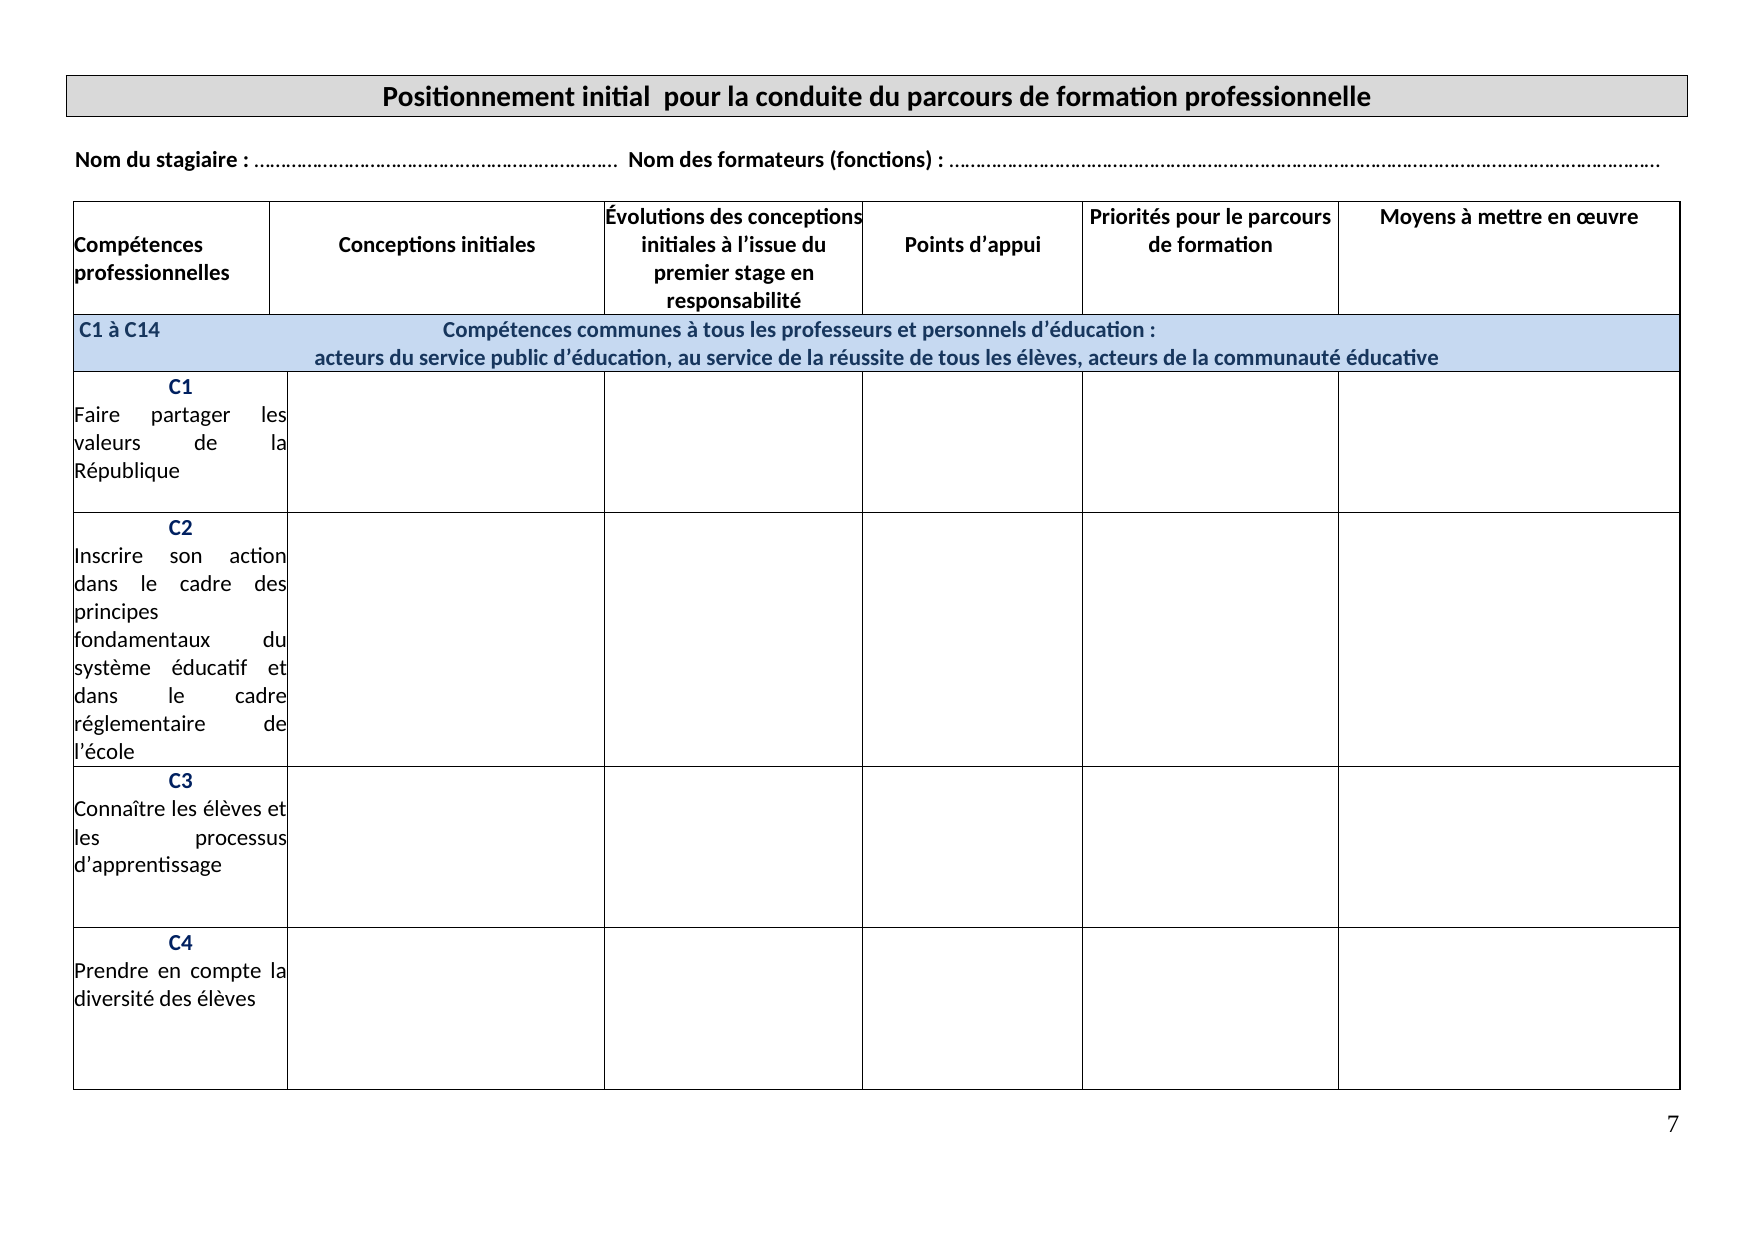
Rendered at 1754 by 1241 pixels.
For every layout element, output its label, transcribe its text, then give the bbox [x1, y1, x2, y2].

table_cell [863, 513, 1082, 766]
table_cell [1339, 372, 1679, 512]
table_cell [1083, 767, 1338, 927]
table_cell [605, 513, 862, 766]
table_header Évolutions des conceptions initiales à l’issue du premier stage en responsabilité [605, 202, 862, 314]
text Positionnement initial pour la conduite du parcours de formation professionnelle [67, 76, 1687, 116]
table_header Conceptions initiales [270, 202, 604, 314]
table_cell [288, 767, 604, 927]
table_cell [288, 372, 604, 512]
table_cell [605, 372, 862, 512]
table_cell [863, 372, 1082, 512]
table_cell C3 Connaître les élèves et les processus d’apprentissage [74, 767, 287, 927]
table_header Priorités pour le parcours de formation [1083, 202, 1338, 314]
text Nom du stagiaire : …………………………………………………………… Nom des formateurs (fonctions) : ……………………………………………………………………………………………………………………… [75, 145, 1679, 173]
table_cell C2 Inscrire son action dans le cadre des principes fondamentaux du système éducatif et dans le cadre réglementaire de l’école [74, 513, 287, 766]
table_cell [605, 928, 862, 1089]
table_cell [863, 767, 1082, 927]
table_cell [1083, 513, 1338, 766]
table_cell [863, 928, 1082, 1089]
table_cell C4 Prendre en compte la diversité des élèves [74, 928, 287, 1089]
table_cell [1083, 928, 1338, 1089]
table_cell [1339, 767, 1679, 927]
table_cell [1339, 513, 1679, 766]
table_header Points d’appui [863, 202, 1082, 314]
table_header Compétences professionnelles [74, 202, 269, 314]
table_cell C1 Faire partager les valeurs de la République [74, 372, 287, 512]
table_cell [288, 513, 604, 766]
table_cell [1339, 928, 1679, 1089]
table_cell [1083, 372, 1338, 512]
table_header Moyens à mettre en œuvre [1339, 202, 1679, 314]
table_cell [288, 928, 604, 1089]
table_cell [605, 767, 862, 927]
